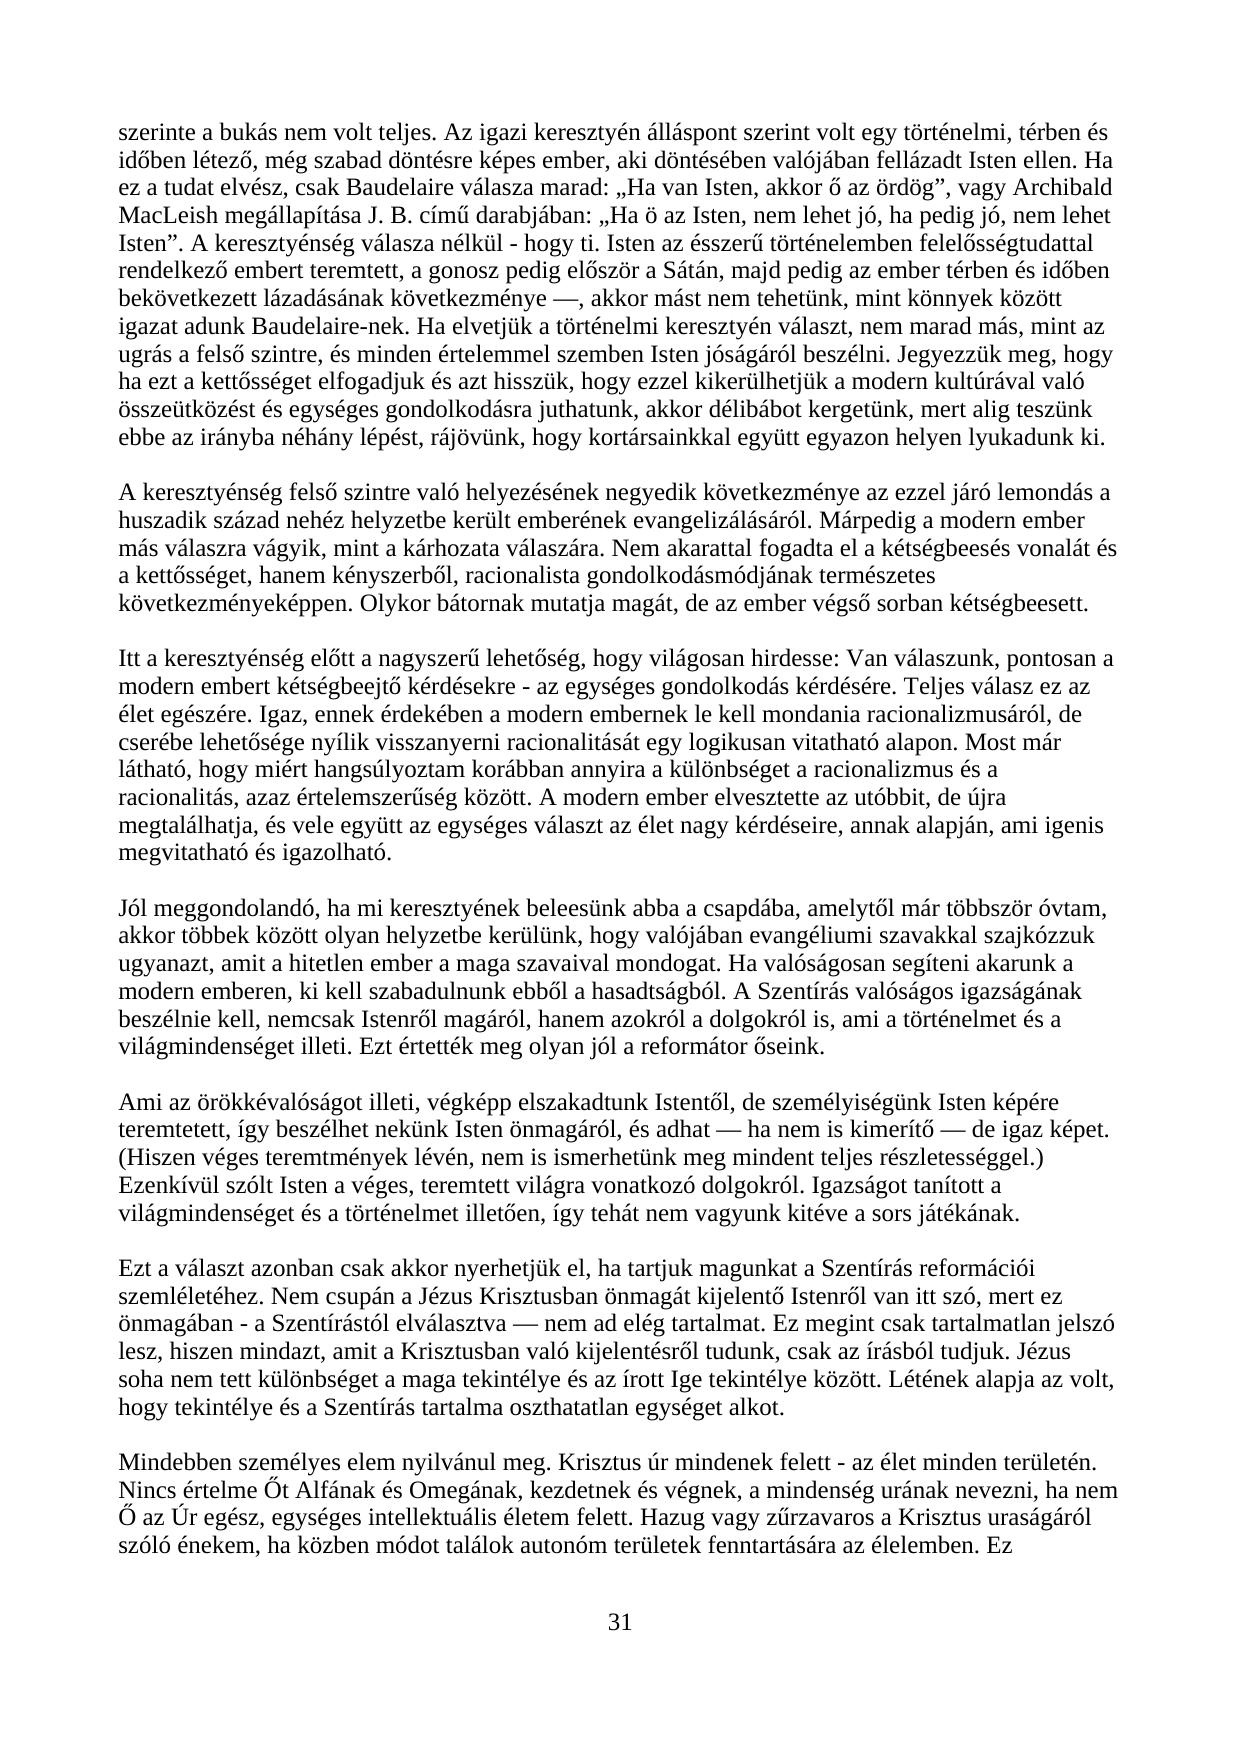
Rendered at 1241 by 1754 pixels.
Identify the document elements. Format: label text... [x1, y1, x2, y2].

text Ezt a választ azonban csak akkor nyerhetjük el, ha tartjuk magunkat a Szentírás reformációi szemléletéhez. Nem csupán a Jézus Krisztusban önmagát kijelentő Istenről van itt szó, mert ez önmagában - a Szentírástól elválasztva — nem ad elég tartalmat. Ez megint csak tartalmatlan jelszó lesz, hiszen mindazt, amit a Krisztusban való kijelentésről tudunk, csak az írásból tudjuk. Jézus soha nem tett különbséget a maga tekintélye és az írott Ige tekintélye között. Létének alapja az volt, hogy tekintélye és a Szentírás tartalma oszthatatlan egységet alkot. [118, 1254, 1122, 1420]
text Mindebben személyes elem nyilvánul meg. Krisztus úr mindenek felett - az élet minden területén. Nincs értelme Őt Alfának és Omegának, kezdetnek és végnek, a mindenség urának nevezni, ha nem Ő az Úr egész, egységes intellektuális életem felett. Hazug vagy zűrzavaros a Krisztus uraságáról szóló énekem, ha közben módot találok autonóm területek fenntartására az élelemben. Ez [118, 1448, 1122, 1559]
text Ami az örökkévalóságot illeti, végképp elszakadtunk Istentől, de személyiségünk Isten képére teremtetett, így beszélhet nekünk Isten önmagáról, és adhat — ha nem is kimerítő — de igaz képet. (Hiszen véges teremtmények lévén, nem is ismerhetünk meg mindent teljes részletességgel.) Ezenkívül szólt Isten a véges, teremtett világra vonatkozó dolgokról. Igazságot tanított a világmindenséget és a történelmet illetően, így tehát nem vagyunk kitéve a sors játékának. [118, 1088, 1122, 1226]
text Jól meggondolandó, ha mi keresztyének beleesünk abba a csapdába, amelytől már többször óvtam, akkor többek között olyan helyzetbe kerülünk, hogy valójában evangéliumi szavakkal szajkózzuk ugyanazt, amit a hitetlen ember a maga szavaival mondogat. Ha valóságosan segíteni akarunk a modern emberen, ki kell szabadulnunk ebből a hasadtságból. A Szentírás valóságos igazságának beszélnie kell, nemcsak Istenről magáról, hanem azokról a dolgokról is, ami a történelmet és a világmindenséget illeti. Ezt értették meg olyan jól a reformátor őseink. [118, 894, 1122, 1060]
text szerinte a bukás nem volt teljes. Az igazi keresztyén álláspont szerint volt egy történelmi, térben és időben létező, még szabad döntésre képes ember, aki döntésében valójában fellázadt Isten ellen. Ha ez a tudat elvész, csak Baudelaire válasza marad: „Ha van Isten, akkor ő az ördög”, vagy Archibald MacLeish megállapítása J. B. című darabjában: „Ha ö az Isten, nem lehet jó, ha pedig jó, nem lehet Isten”. A keresztyénség válasza nélkül - hogy ti. Isten az ésszerű történelemben felelősségtudattal rendelkező embert teremtett, a gonosz pedig először a Sátán, majd pedig az ember térben és időben bekövetkezett lázadásának következménye —, akkor mást nem tehetünk, mint könnyek között igazat adunk Baudelaire-nek. Ha elvetjük a történelmi keresztyén választ, nem marad más, mint az ugrás a felső szintre, és minden értelemmel szemben Isten jóságáról beszélni. Jegyezzük meg, hogy ha ezt a kettősséget elfogadjuk és azt hisszük, hogy ezzel kikerülhetjük a modern kultúrával való összeütközést és egységes gondolkodásra juthatunk, akkor délibábot kergetünk, mert alig teszünk ebbe az irányba néhány lépést, rájövünk, hogy kortársainkkal együtt egyazon helyen lyukadunk ki. [118, 118, 1122, 451]
text Itt a keresztyénség előtt a nagyszerű lehetőség, hogy világosan hirdesse: Van válaszunk, pontosan a modern embert kétségbeejtő kérdésekre - az egységes gondolkodás kérdésére. Teljes válasz ez az élet egészére. Igaz, ennek érdekében a modern embernek le kell mondania racionalizmusáról, de cserébe lehetősége nyílik visszanyerni racionalitását egy logikusan vitatható alapon. Most már látható, hogy miért hangsúlyoztam korábban annyira a különbséget a racionalizmus és a racionalitás, azaz értelemszerűség között. A modern ember elvesztette az utóbbit, de újra megtalálhatja, és vele együtt az egységes választ az élet nagy kérdéseire, annak alapján, ami igenis megvitatható és igazolható. [118, 644, 1122, 866]
text A keresztyénség felső szintre való helyezésének negyedik következménye az ezzel járó lemondás a huszadik század nehéz helyzetbe került emberének evangelizálásáról. Márpedig a modern ember más válaszra vágyik, mint a kárhozata válaszára. Nem akarattal fogadta el a kétségbeesés vonalát és a kettősséget, hanem kényszerből, racionalista gondolkodásmódjának természetes következményeképpen. Olykor bátornak mutatja magát, de az ember végső sorban kétségbeesett. [118, 478, 1122, 617]
